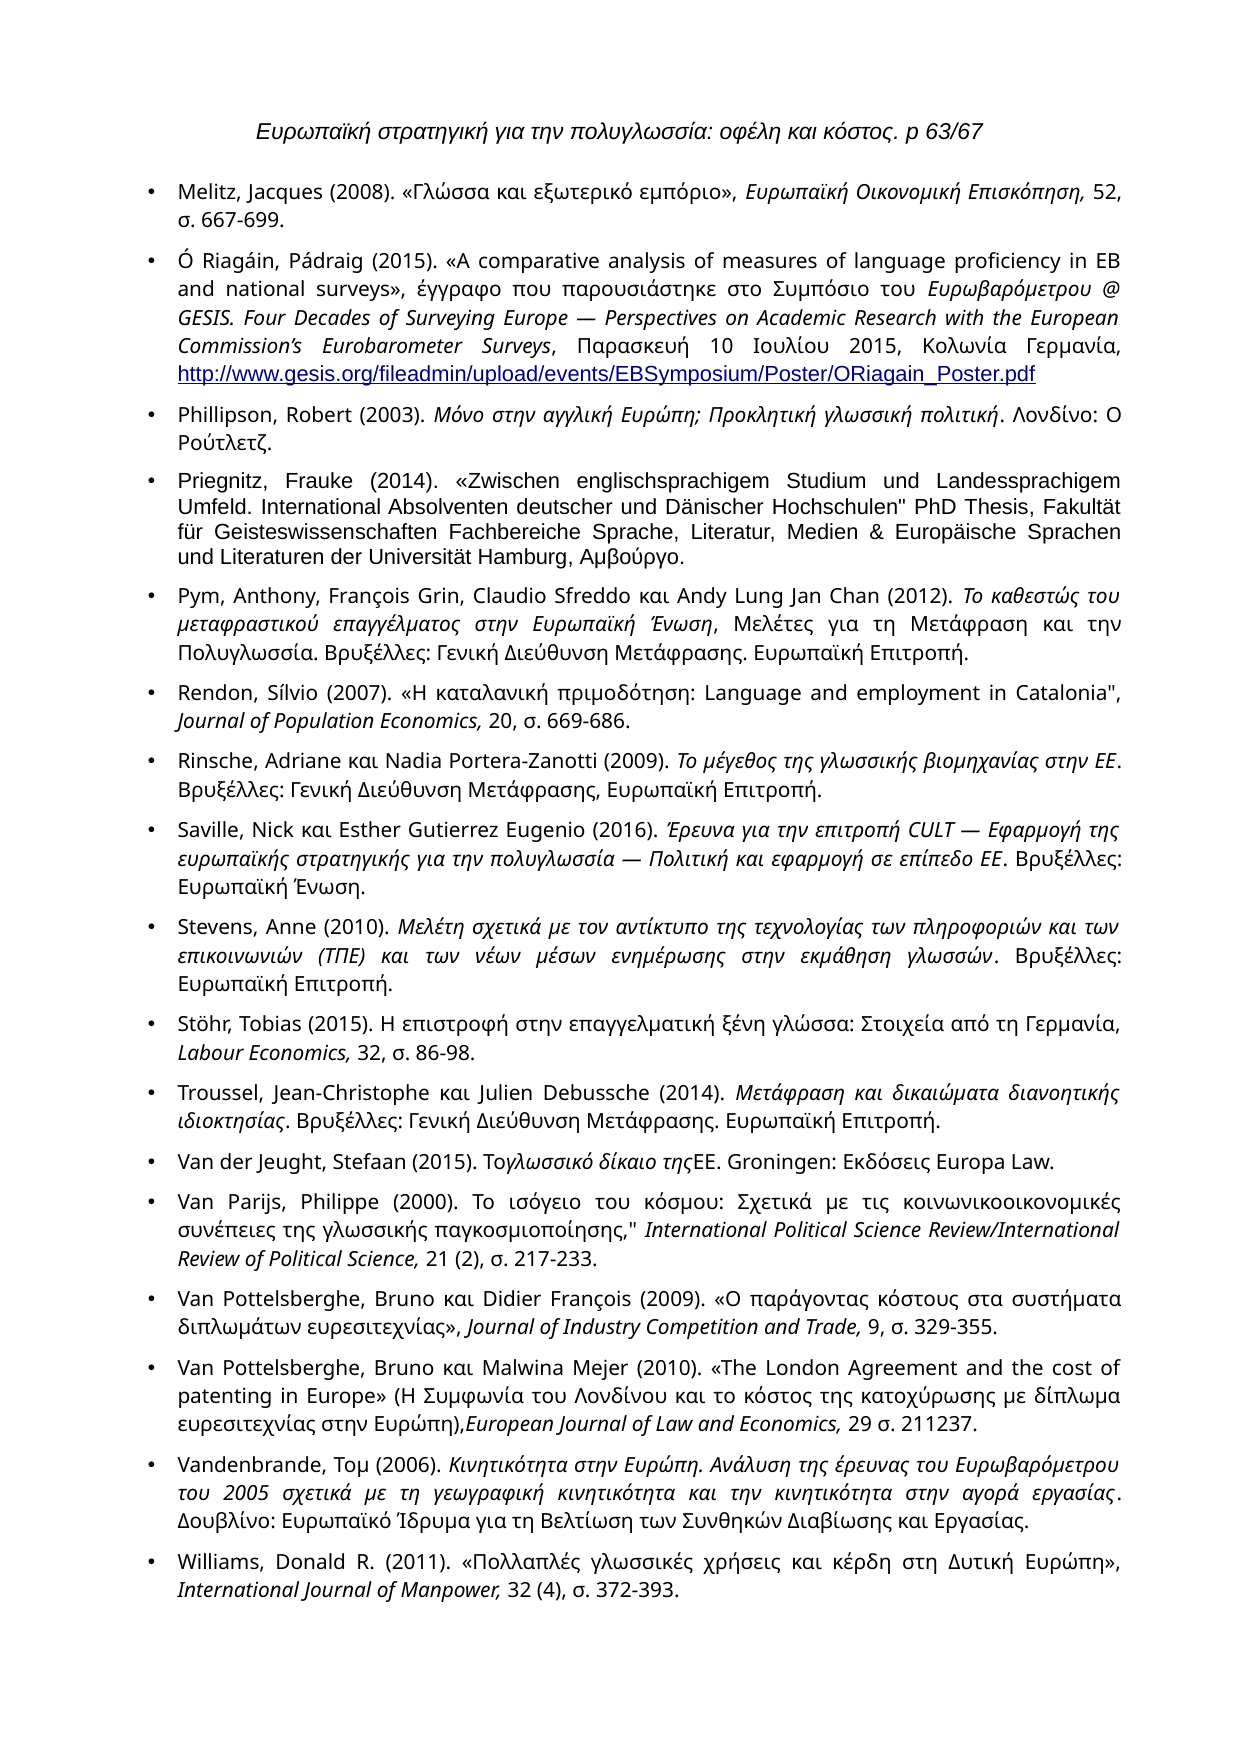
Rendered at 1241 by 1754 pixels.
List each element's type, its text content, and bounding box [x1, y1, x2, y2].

list Van Parijs, Philippe (2000). Το ισόγειο του κόσμου: Σχετικά με τις κοινωνικοοικονομικές συνέπειες της γλωσσικής παγκοσμιοποίησης," International Political Science Review/International Review of Political Science, 21 (2), σ. 217-233. [148, 1187, 1122, 1272]
list Vandenbrande, Τομ (2006). Κινητικότητα στην Ευρώπη. Ανάλυση της έρευνας του Ευρωβαρόμετρου του 2005 σχετικά με τη γεωγραφική κινητικότητα και την κινητικότητα στην αγορά εργασίας. Δουβλίνο: Ευρωπαϊκό Ίδρυμα για τη Βελτίωση των Συνθηκών Διαβίωσης και Εργασίας. [148, 1450, 1122, 1535]
list Rendon, Sílvio (2007). «Η καταλανική πριμοδότηση: Language and employment in Catalonia", Journal of Population Economics, 20, σ. 669-686. [148, 678, 1122, 735]
list Troussel, Jean-Christophe και Julien Debussche (2014). Μετάφραση και δικαιώματα διανοητικής ιδιοκτησίας. Βρυξέλλες: Γενική Διεύθυνση Μετάφρασης. Ευρωπαϊκή Επιτροπή. [148, 1078, 1122, 1135]
list Ó Riagáin, Pádraig (2015). «A comparative analysis of measures of language proficiency in EB and national surveys», έγγραφο που παρουσιάστηκε στο Συμπόσιο του Ευρωβαρόμετρου @ GESIS. Four Decades of Surveying Europe — Perspectives on Academic Research with the European Commission’s Eurobarometer Surveys, Παρασκευή 10 Ιουλίου 2015, Κολωνία Γερμανία, http://www.gesis.org/fileadmin/upload/events/EBSymposium/Poster/ORiagain_Poster.pdf [148, 246, 1122, 388]
list Williams, Donald R. (2011). «Πολλαπλές γλωσσικές χρήσεις και κέρδη στη Δυτική Ευρώπη», International Journal of Manpower, 32 (4), σ. 372-393. [148, 1547, 1122, 1604]
list Phillipson, Robert (2003). Μόνο στην αγγλική Ευρώπη; Προκλητική γλωσσική πολιτική. Λονδίνο: Ο Ρούτλετζ. [148, 400, 1122, 457]
list Van Pottelsberghe, Bruno και Didier François (2009). «Ο παράγοντας κόστους στα συστήματα διπλωμάτων ευρεσιτεχνίας», Journal of Industry Competition and Trade, 9, σ. 329-355. [148, 1284, 1122, 1341]
list Melitz, Jacques (2008). «Γλώσσα και εξωτερικό εμπόριο», Ευρωπαϊκή Οικονομική Επισκόπηση, 52, σ. 667-699. [148, 177, 1122, 234]
list Pym, Anthony, François Grin, Claudio Sfreddo και Andy Lung Jan Chan (2012). Το καθεστώς του μεταφραστικού επαγγέλματος στην Ευρωπαϊκή Ένωση, Μελέτες για τη Μετάφραση και την Πολυγλωσσία. Βρυξέλλες: Γενική Διεύθυνση Μετάφρασης. Ευρωπαϊκή Επιτροπή. [148, 581, 1122, 666]
list Stevens, Anne (2010). Μελέτη σχετικά με τον αντίκτυπο της τεχνολογίας των πληροφοριών και των επικοινωνιών (ΤΠΕ) και των νέων μέσων ενημέρωσης στην εκμάθηση γλωσσών. Βρυξέλλες: Ευρωπαϊκή Επιτροπή. [148, 912, 1122, 998]
list Van der Jeught, Stefaan (2015). Τογλωσσικό δίκαιο τηςΕΕ. Groningen: Εκδόσεις Europa Law. [148, 1147, 1122, 1175]
list Stöhr, Tobias (2015). Η επιστροφή στην επαγγελματική ξένη γλώσσα: Στοιχεία από τη Γερμανία, Labour Economics, 32, σ. 86-98. [148, 1009, 1122, 1066]
list Saville, Nick και Esther Gutierrez Eugenio (2016). Έρευνα για την επιτροπή CULT — Εφαρμογή της ευρωπαϊκής στρατηγικής για την πολυγλωσσία — Πολιτική και εφαρμογή σε επίπεδο ΕΕ. Βρυξέλλες: Ευρωπαϊκή Ένωση. [148, 815, 1122, 901]
list Van Pottelsberghe, Bruno και Malwina Mejer (2010). «The London Agreement and the cost of patenting in Europe» (Η Συμφωνία του Λονδίνου και το κόστος της κατοχύρωσης με δίπλωμα ευρεσιτεχνίας στην Ευρώπη),European Journal of Law and Economics, 29 σ. 211237. [148, 1353, 1122, 1438]
list Priegnitz, Frauke (2014). «Zwischen englischsprachigem Studium und Landessprachigem Umfeld. International Absolventen deutscher und Dänischer Hochschulen" PhD Thesis, Fakultät für Geisteswissenschaften Fachbereiche Sprache, Literatur, Medien & Europäische Sprachen und Literaturen der Universität Hamburg, Αμβούργο. [148, 468, 1122, 569]
list Rinsche, Adriane και Nadia Portera-Zanotti (2009). Το μέγεθος της γλωσσικής βιομηχανίας στην ΕΕ. Βρυξέλλες: Γενική Διεύθυνση Μετάφρασης, Ευρωπαϊκή Επιτροπή. [148, 747, 1122, 803]
